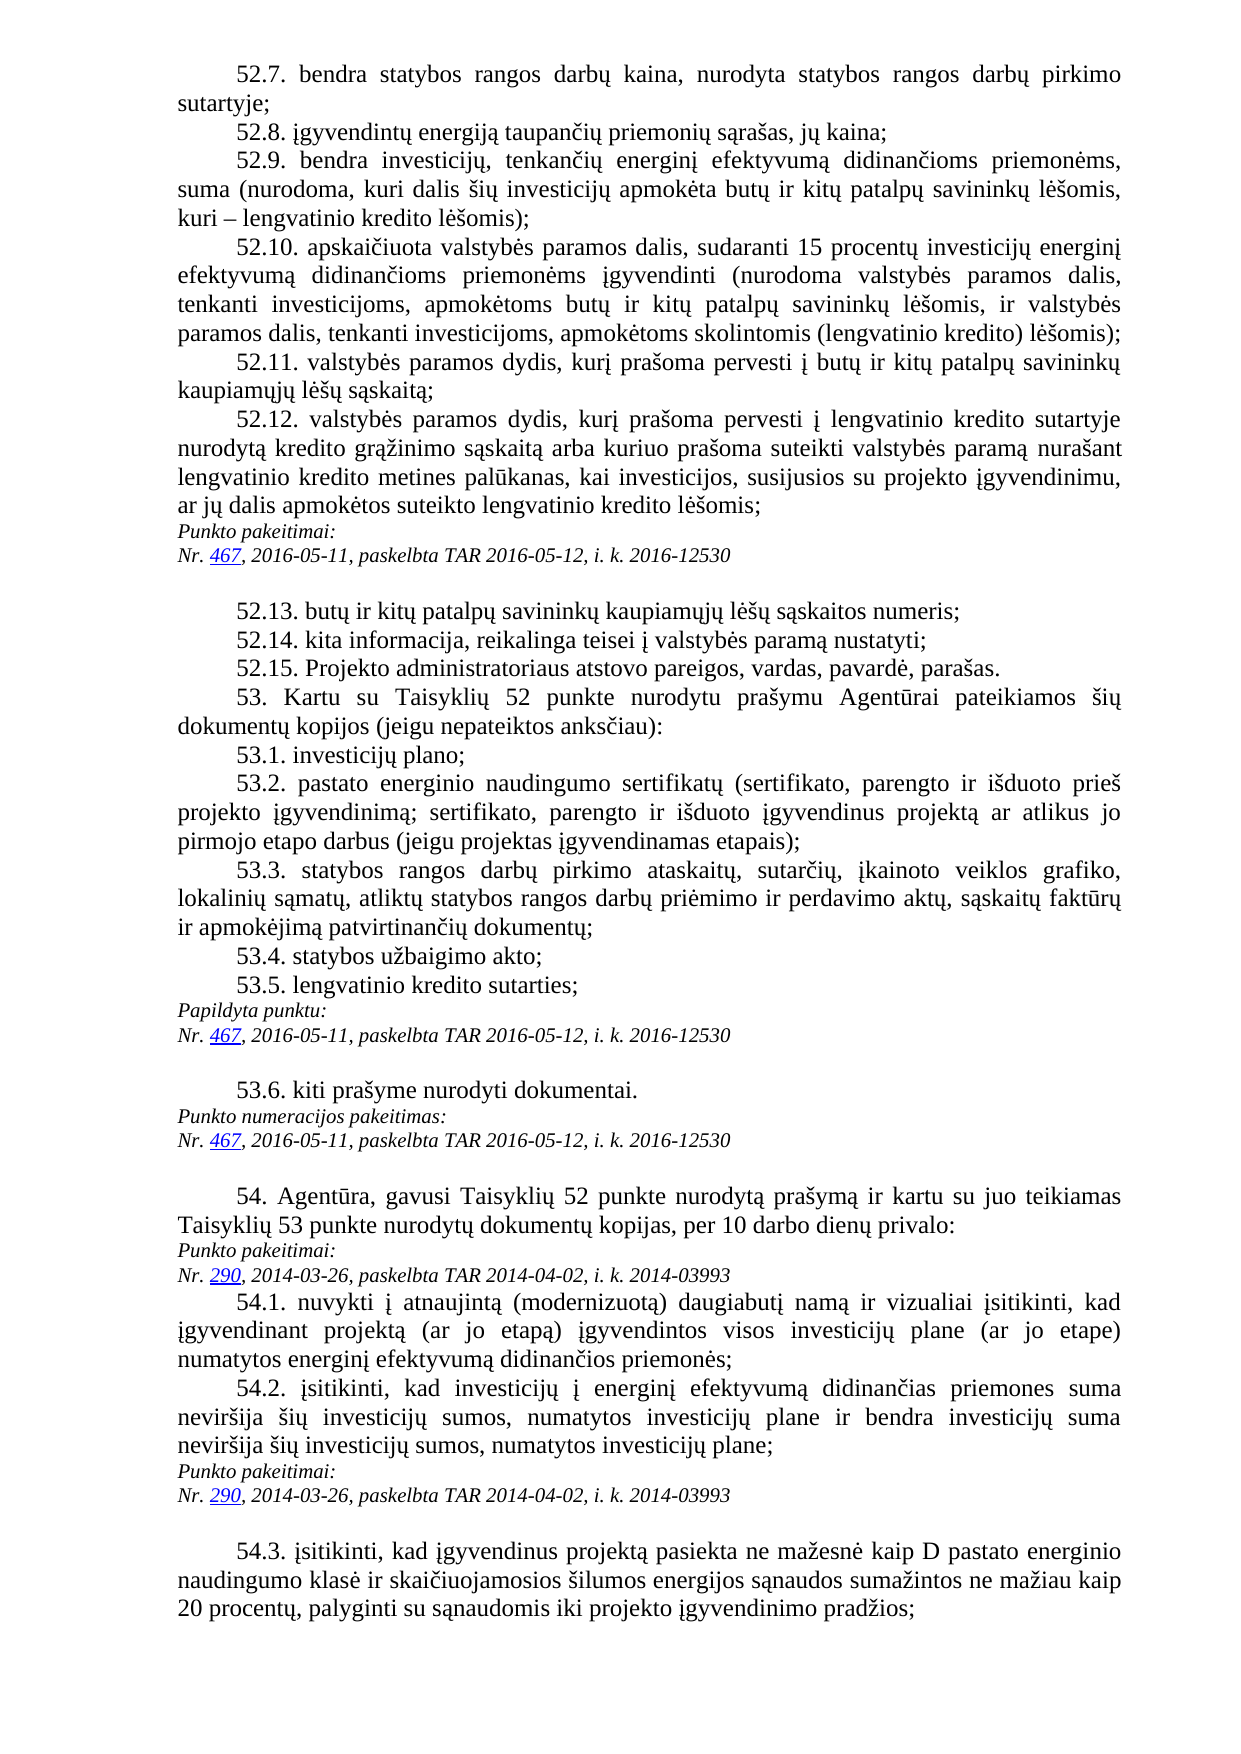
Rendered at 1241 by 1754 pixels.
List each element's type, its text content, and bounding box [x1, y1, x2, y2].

text Punkto pakeitimai: [177, 1459, 1122, 1483]
text Punkto numeracijos pakeitimas: [177, 1104, 1122, 1128]
text 52.13. butų ir kitų patalpų savininkų kaupiamųjų lėšų sąskaitos numeris; [177, 596, 1122, 625]
text 53.4. statybos užbaigimo akto; [177, 941, 1122, 970]
text 54. Agentūra, gavusi Taisyklių 52 punkte nurodytą prašymą ir kartu su juo teikiamas Taisyklių 53 punkte nurodytų dokumentų kopijas, per 10 darbo dienų privalo: [177, 1181, 1122, 1238]
text 52.8. įgyvendintų energiją taupančių priemonių sąrašas, jų kaina; [177, 117, 1122, 145]
text 53.1. investicijų plano; [177, 740, 1122, 768]
text Punkto pakeitimai: [177, 1238, 1122, 1262]
text 52.12. valstybės paramos dydis, kurį prašoma pervesti į lengvatinio kredito sutartyje nurodytą kredito grąžinimo sąskaitą arba kuriuo prašoma suteikti valstybės paramą nurašant lengvatinio kredito metines palūkanas, kai investicijos, susijusios su projekto įgyvendinimu, ar jų dalis apmokėtos suteikto lengvatinio kredito lėšomis; [177, 404, 1122, 519]
text 52.9. bendra investicijų, tenkančių energinį efektyvumą didinančioms priemonėms, suma (nurodoma, kuri dalis šių investicijų apmokėta butų ir kitų patalpų savininkų lėšomis, kuri – lengvatinio kredito lėšomis); [177, 145, 1122, 232]
text 53.2. pastato energinio naudingumo sertifikatų (sertifikato, parengto ir išduoto prieš projekto įgyvendinimą; sertifikato, parengto ir išduoto įgyvendinus projektą ar atlikus jo pirmojo etapo darbus (jeigu projektas įgyvendinamas etapais); [177, 768, 1122, 855]
text Punkto pakeitimai: [177, 519, 1122, 543]
text 52.7. bendra statybos rangos darbų kaina, nurodyta statybos rangos darbų pirkimo sutartyje; [177, 59, 1122, 117]
text 52.10. apskaičiuota valstybės paramos dalis, sudaranti 15 procentų investicijų energinį efektyvumą didinančioms priemonėms įgyvendinti (nurodoma valstybės paramos dalis, tenkanti investicijoms, apmokėtoms butų ir kitų patalpų savininkų lėšomis, ir valstybės paramos dalis, tenkanti investicijoms, apmokėtoms skolintomis (lengvatinio kredito) lėšomis); [177, 232, 1122, 347]
text 52.11. valstybės paramos dydis, kurį prašoma pervesti į butų ir kitų patalpų savininkų kaupiamųjų lėšų sąskaitą; [177, 347, 1122, 404]
text 52.14. kita informacija, reikalinga teisei į valstybės paramą nustatyti; [177, 625, 1122, 653]
text 53. Kartu su Taisyklių 52 punkte nurodytu prašymu Agentūrai pateikiamos šių dokumentų kopijos (jeigu nepateiktos anksčiau): [177, 682, 1122, 740]
text 53.3. statybos rangos darbų pirkimo ataskaitų, sutarčių, įkainoto veiklos grafiko, lokalinių sąmatų, atliktų statybos rangos darbų priėmimo ir perdavimo aktų, sąskaitų faktūrų ir apmokėjimą patvirtinančių dokumentų; [177, 855, 1122, 941]
text 53.5. lengvatinio kredito sutarties; [177, 970, 1122, 998]
text Nr. 467, 2016-05-11, paskelbta TAR 2016-05-12, i. k. 2016-12530 [177, 543, 1122, 567]
text 53.6. kiti prašyme nurodyti dokumentai. [177, 1075, 1122, 1104]
text 54.3. įsitikinti, kad įgyvendinus projektą pasiekta ne mažesnė kaip D pastato energinio naudingumo klasė ir skaičiuojamosios šilumos energijos sąnaudos sumažintos ne mažiau kaip 20 procentų, palyginti su sąnaudomis iki projekto įgyvendinimo pradžios; [177, 1536, 1122, 1622]
text 54.2. įsitikinti, kad investicijų į energinį efektyvumą didinančias priemones suma neviršija šių investicijų sumos, numatytos investicijų plane ir bendra investicijų suma neviršija šių investicijų sumos, numatytos investicijų plane; [177, 1373, 1122, 1459]
text Nr. 290, 2014-03-26, paskelbta TAR 2014-04-02, i. k. 2014-03993 [177, 1483, 1122, 1507]
text 54.1. nuvykti į atnaujintą (modernizuotą) daugiabutį namą ir vizualiai įsitikinti, kad įgyvendinant projektą (ar jo etapą) įgyvendintos visos investicijų plane (ar jo etape) numatytos energinį efektyvumą didinančios priemonės; [177, 1287, 1122, 1373]
text 52.15. Projekto administratoriaus atstovo pareigos, vardas, pavardė, parašas. [177, 653, 1122, 682]
text Papildyta punktu: [177, 998, 1122, 1022]
text Nr. 467, 2016-05-11, paskelbta TAR 2016-05-12, i. k. 2016-12530 [177, 1022, 1122, 1047]
text Nr. 290, 2014-03-26, paskelbta TAR 2014-04-02, i. k. 2014-03993 [177, 1262, 1122, 1287]
text Nr. 467, 2016-05-11, paskelbta TAR 2016-05-12, i. k. 2016-12530 [177, 1128, 1122, 1152]
